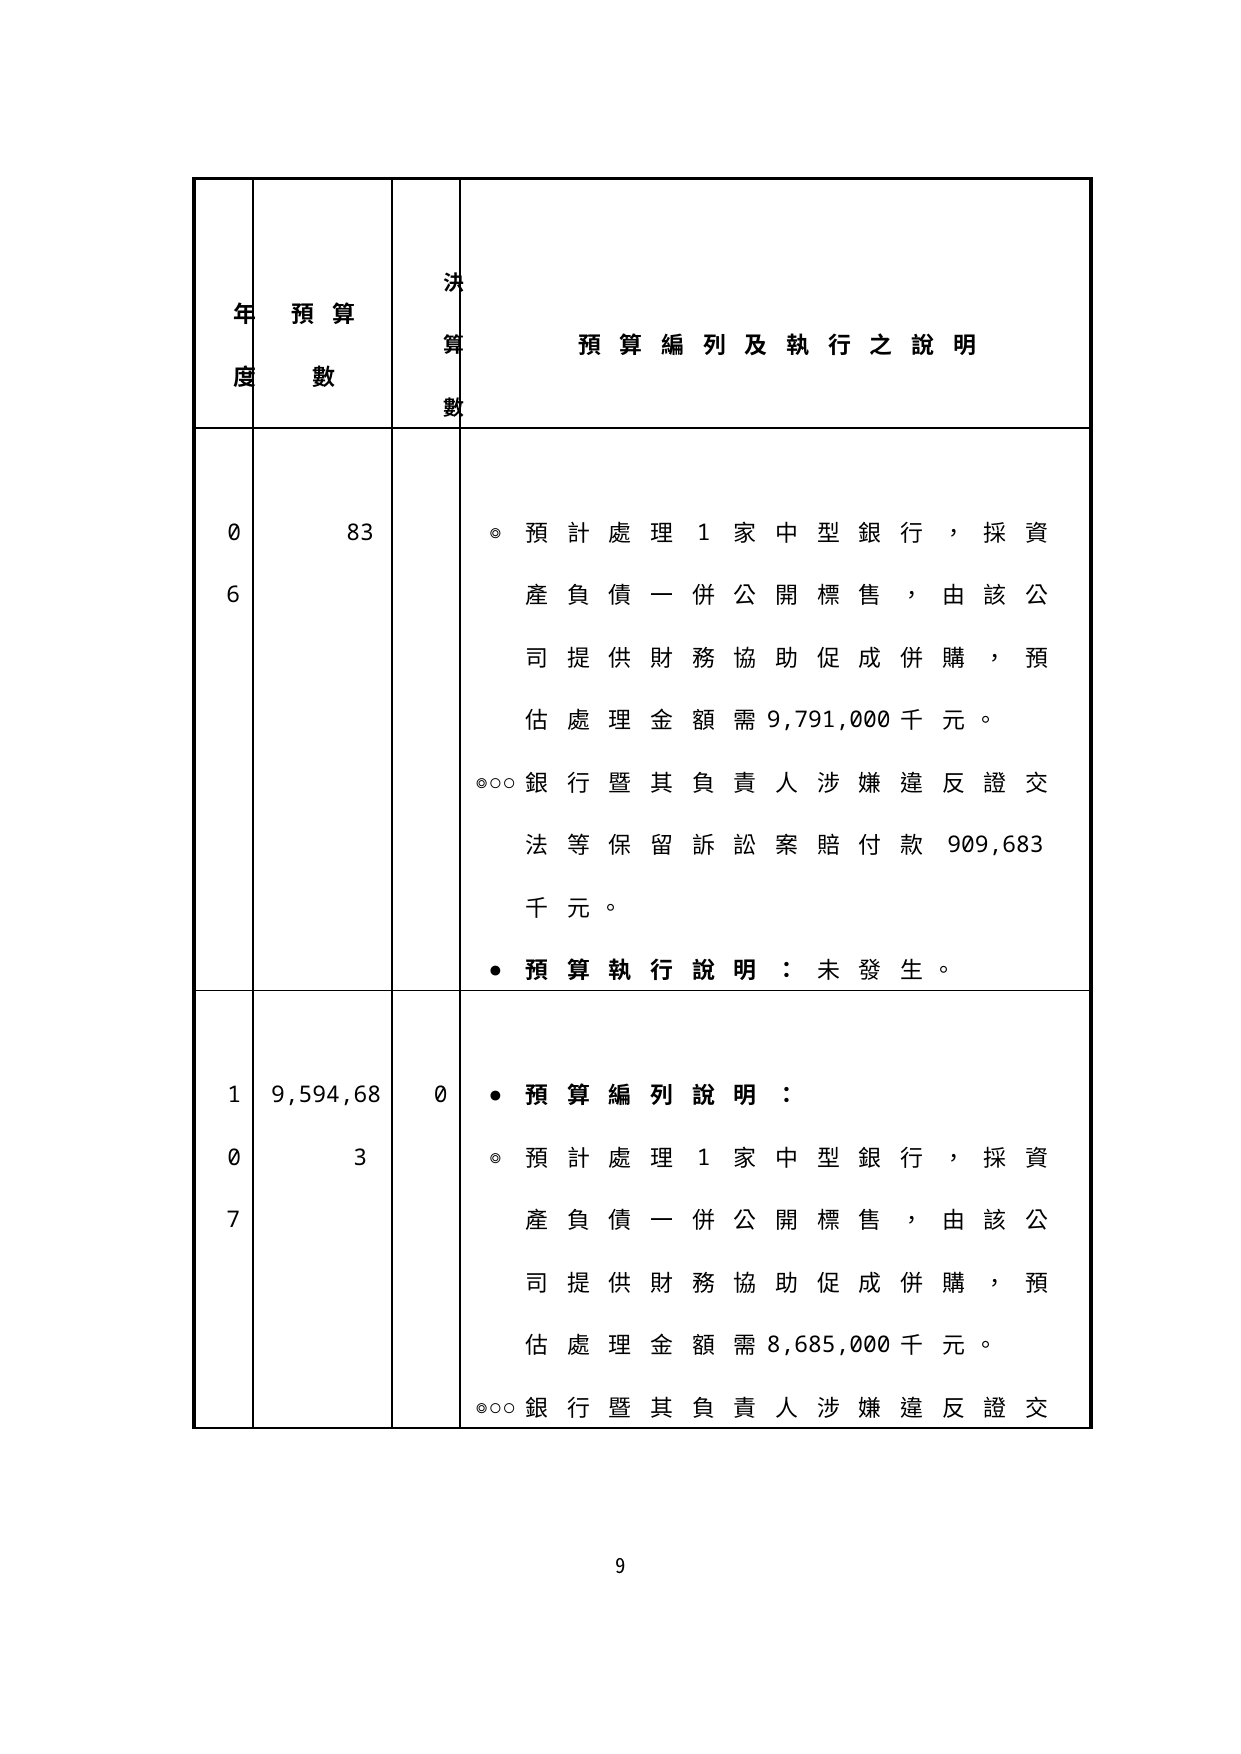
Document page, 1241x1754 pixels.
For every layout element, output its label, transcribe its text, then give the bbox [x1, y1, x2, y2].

table_cell ◎預計處理1家中型銀行，採資產負債一併公開標售，由該公司提供財務協助促成併購，預估處理金額需9,791,000千元。 ◎○○銀行暨其負責人涉嫌違反證交法等保留訴訟案賠付款909,683千元。 ●預算執行說明：未發生。 [461, 429, 1089, 990]
table_cell 107 [196, 991, 252, 1427]
table_cell [393, 429, 459, 990]
table_cell 9,594,683 [254, 991, 391, 1427]
table_header 年度 [196, 180, 252, 427]
table_cell ●預算編列說明： ◎預計處理1家中型銀行，採資產負債一併公開標售，由該公司提供財務協助促成併購，預估處理金額需8,685,000千元。 ◎○○銀行暨其負責人涉嫌違反證交 [461, 991, 1089, 1427]
table_cell 06 [196, 429, 252, 990]
table_cell 83 [254, 429, 391, 990]
table_header 決算數 [393, 180, 459, 427]
table_header 預算編列及執行之說明 [461, 180, 1089, 427]
table_cell 0 [393, 991, 459, 1427]
table_header 預算數 [254, 180, 391, 427]
